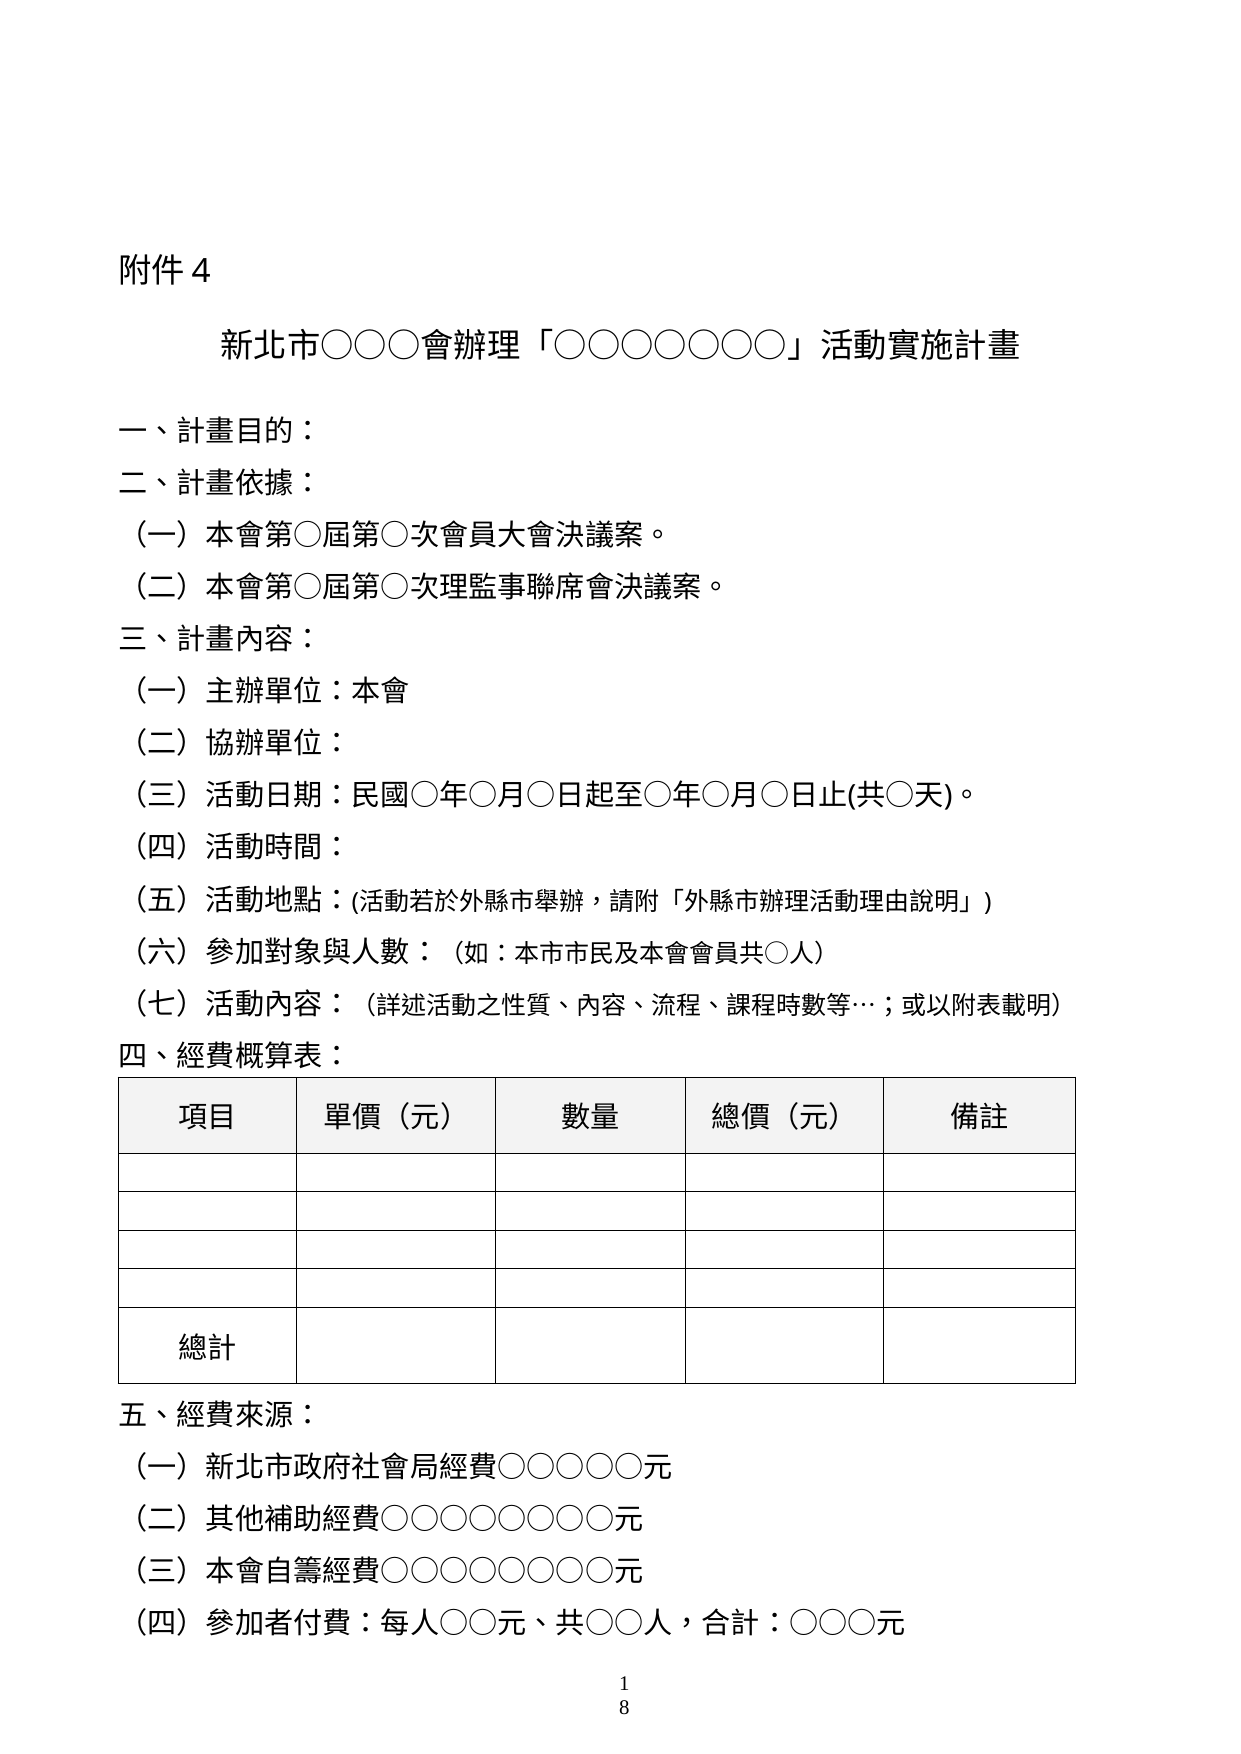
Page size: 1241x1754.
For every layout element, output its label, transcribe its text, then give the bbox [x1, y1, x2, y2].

table_cell [496, 1231, 685, 1268]
table_cell [686, 1269, 883, 1307]
table_cell [119, 1269, 296, 1307]
text （二）協辦單位： [118, 712, 1122, 764]
table_cell [884, 1231, 1075, 1268]
table_cell [686, 1192, 883, 1230]
table_cell [119, 1192, 296, 1230]
table_cell [686, 1308, 883, 1383]
text （三）本會自籌經費○○○○○○○○元 [118, 1540, 1122, 1592]
text 新北市○○○會辦理「○○○○○○○」活動實施計畫 [118, 306, 1122, 381]
table_cell [686, 1154, 883, 1191]
text 五、經費來源： [118, 1384, 1122, 1436]
text （二）其他補助經費○○○○○○○○元 [118, 1488, 1122, 1540]
table_cell [119, 1154, 296, 1191]
text （二）本會第○屆第○次理監事聯席會決議案。 [118, 556, 1122, 608]
table_cell [297, 1231, 495, 1268]
table_cell [297, 1269, 495, 1307]
text （三）活動日期：民國○年○月○日起至○年○月○日止(共○天)。 [118, 764, 1122, 816]
table_header 單價（元） [297, 1078, 495, 1153]
table_cell [297, 1192, 495, 1230]
text （一）新北市政府社會局經費○○○○○元 [118, 1436, 1122, 1488]
table_header 備註 [884, 1078, 1075, 1153]
table_cell [297, 1154, 495, 1191]
text 二、計畫依據： [118, 452, 1122, 504]
table_cell [686, 1231, 883, 1268]
table_cell [884, 1308, 1075, 1383]
table_header 總價（元） [686, 1078, 883, 1153]
text （四）參加者付費：每人○○元、共○○人，合計：○○○元 [118, 1592, 1122, 1644]
text （七）活動內容：（詳述活動之性質、內容、流程、課程時數等…；或以附表載明） [118, 972, 1122, 1024]
text （五）活動地點：(活動若於外縣市舉辦，請附「外縣市辦理活動理由說明」) [118, 868, 1122, 920]
table_cell [496, 1154, 685, 1191]
text （六）參加對象與人數：（如：本市市民及本會會員共○人） [118, 920, 1122, 972]
table_header 數量 [496, 1078, 685, 1153]
text 附件4 [118, 231, 1122, 306]
text 一、計畫目的： [118, 399, 1122, 452]
text 三、計畫內容： [118, 608, 1122, 660]
table_cell 總計 [119, 1308, 296, 1383]
table_cell [119, 1231, 296, 1268]
table_cell [297, 1308, 495, 1383]
table_cell [496, 1308, 685, 1383]
text （一）主辦單位：本會 [118, 660, 1122, 712]
table_cell [884, 1269, 1075, 1307]
text （四）活動時間： [118, 816, 1122, 868]
table_cell [884, 1192, 1075, 1230]
text 四、經費概算表： [118, 1024, 1122, 1077]
table_cell [884, 1154, 1075, 1191]
table_header 項目 [119, 1078, 296, 1153]
table_cell [496, 1269, 685, 1307]
table_cell [496, 1192, 685, 1230]
text （一）本會第○屆第○次會員大會決議案。 [118, 504, 1122, 556]
